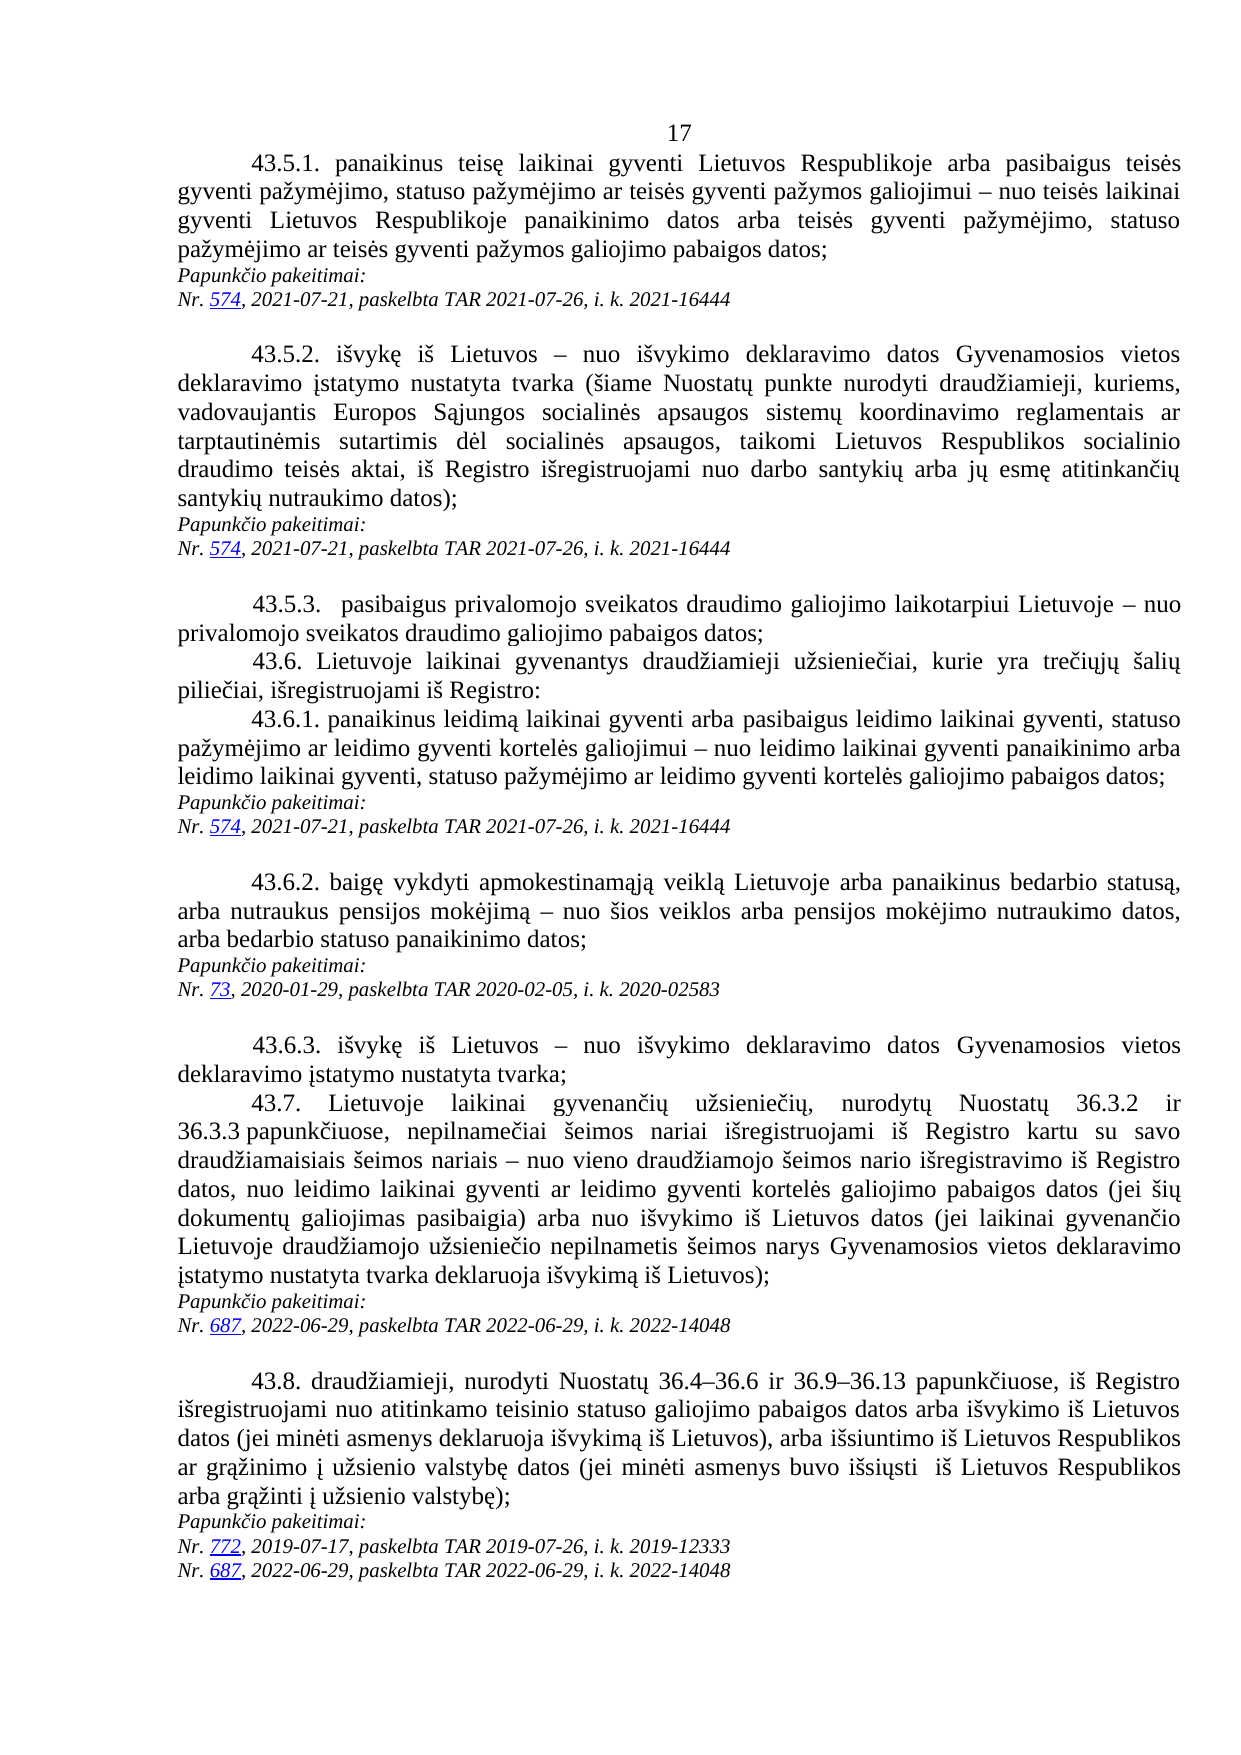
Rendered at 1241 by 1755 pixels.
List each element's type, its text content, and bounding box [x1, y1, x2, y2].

text 43.6.2. baigę vykdyti apmokestinamąją veiklą Lietuvoje arba panaikinus bedarbio statusą, arba nutraukus pensijos mokėjimą – nuo šios veiklos arba pensijos mokėjimo nutraukimo datos, arba bedarbio statuso panaikinimo datos; [177, 867, 1181, 953]
text 43.5.3. pasibaigus privalomojo sveikatos draudimo galiojimo laikotarpiui Lietuvoje – nuo privalomojo sveikatos draudimo galiojimo pabaigos datos; [177, 589, 1181, 646]
text Nr. 574, 2021-07-21, paskelbta TAR 2021-07-26, i. k. 2021-16444 [177, 287, 1181, 311]
text 43.8. draudžiamieji, nurodyti Nuostatų 36.4–36.6 ir 36.9–36.13 papunkčiuose, iš Registro išregistruojami nuo atitinkamo teisinio statuso galiojimo pabaigos datos arba išvykimo iš Lietuvos datos (jei minėti asmenys deklaruoja išvykimą iš Lietuvos), arba išsiuntimo iš Lietuvos Respublikos ar grąžinimo į užsienio valstybę datos (jei minėti asmenys buvo išsiųsti iš Lietuvos Respublikos arba grąžinti į užsienio valstybę); [177, 1366, 1181, 1509]
text 43.6.1. panaikinus leidimą laikinai gyventi arba pasibaigus leidimo laikinai gyventi, statuso pažymėjimo ar leidimo gyventi kortelės galiojimui – nuo leidimo laikinai gyventi panaikinimo arba leidimo laikinai gyventi, statuso pažymėjimo ar leidimo gyventi kortelės galiojimo pabaigos datos; [177, 704, 1181, 790]
text 43.5.2. išvykę iš Lietuvos – nuo išvykimo deklaravimo datos Gyvenamosios vietos deklaravimo įstatymo nustatyta tvarka (šiame Nuostatų punkte nurodyti draudžiamieji, kuriems, vadovaujantis Europos Sąjungos socialinės apsaugos sistemų koordinavimo reglamentais ar tarptautinėmis sutartimis dėl socialinės apsaugos, taikomi Lietuvos Respublikos socialinio draudimo teisės aktai, iš Registro išregistruojami nuo darbo santykių arba jų esmę atitinkančių santykių nutraukimo datos); [177, 339, 1181, 512]
text Nr. 772, 2019-07-17, paskelbta TAR 2019-07-26, i. k. 2019-12333 [177, 1533, 1181, 1558]
text Nr. 687, 2022-06-29, paskelbta TAR 2022-06-29, i. k. 2022-14048 [177, 1558, 1181, 1582]
text Papunkčio pakeitimai: [177, 263, 1181, 287]
text Nr. 574, 2021-07-21, paskelbta TAR 2021-07-26, i. k. 2021-16444 [177, 536, 1181, 560]
text Papunkčio pakeitimai: [177, 1509, 1181, 1533]
text Nr. 687, 2022-06-29, paskelbta TAR 2022-06-29, i. k. 2022-14048 [177, 1313, 1181, 1337]
text 43.7. Lietuvoje laikinai gyvenančių užsieniečių, nurodytų Nuostatų 36.3.2 ir 36.3.3 papunkčiuose, nepilnamečiai šeimos nariai išregistruojami iš Registro kartu su savo draudžiamaisiais šeimos nariais – nuo vieno draudžiamojo šeimos nario išregistravimo iš Registro datos, nuo leidimo laikinai gyventi ar leidimo gyventi kortelės galiojimo pabaigos datos (jei šių dokumentų galiojimas pasibaigia) arba nuo išvykimo iš Lietuvos datos (jei laikinai gyvenančio Lietuvoje draudžiamojo užsieniečio nepilnametis šeimos narys Gyvenamosios vietos deklaravimo įstatymo nustatyta tvarka deklaruoja išvykimą iš Lietuvos); [177, 1088, 1181, 1289]
text Papunkčio pakeitimai: [177, 790, 1181, 814]
text Nr. 73, 2020-01-29, paskelbta TAR 2020-02-05, i. k. 2020-02583 [177, 977, 1181, 1001]
text Nr. 574, 2021-07-21, paskelbta TAR 2021-07-26, i. k. 2021-16444 [177, 814, 1181, 838]
text Papunkčio pakeitimai: [177, 953, 1181, 977]
text Papunkčio pakeitimai: [177, 512, 1181, 536]
text Papunkčio pakeitimai: [177, 1289, 1181, 1313]
text 43.5.1. panaikinus teisę laikinai gyventi Lietuvos Respublikoje arba pasibaigus teisės gyventi pažymėjimo, statuso pažymėjimo ar teisės gyventi pažymos galiojimui – nuo teisės laikinai gyventi Lietuvos Respublikoje panaikinimo datos arba teisės gyventi pažymėjimo, statuso pažymėjimo ar teisės gyventi pažymos galiojimo pabaigos datos; [177, 148, 1181, 263]
text 43.6.3. išvykę iš Lietuvos – nuo išvykimo deklaravimo datos Gyvenamosios vietos deklaravimo įstatymo nustatyta tvarka; [177, 1030, 1181, 1088]
text 43.6. Lietuvoje laikinai gyvenantys draudžiamieji užsieniečiai, kurie yra trečiųjų šalių piliečiai, išregistruojami iš Registro: [177, 646, 1181, 704]
